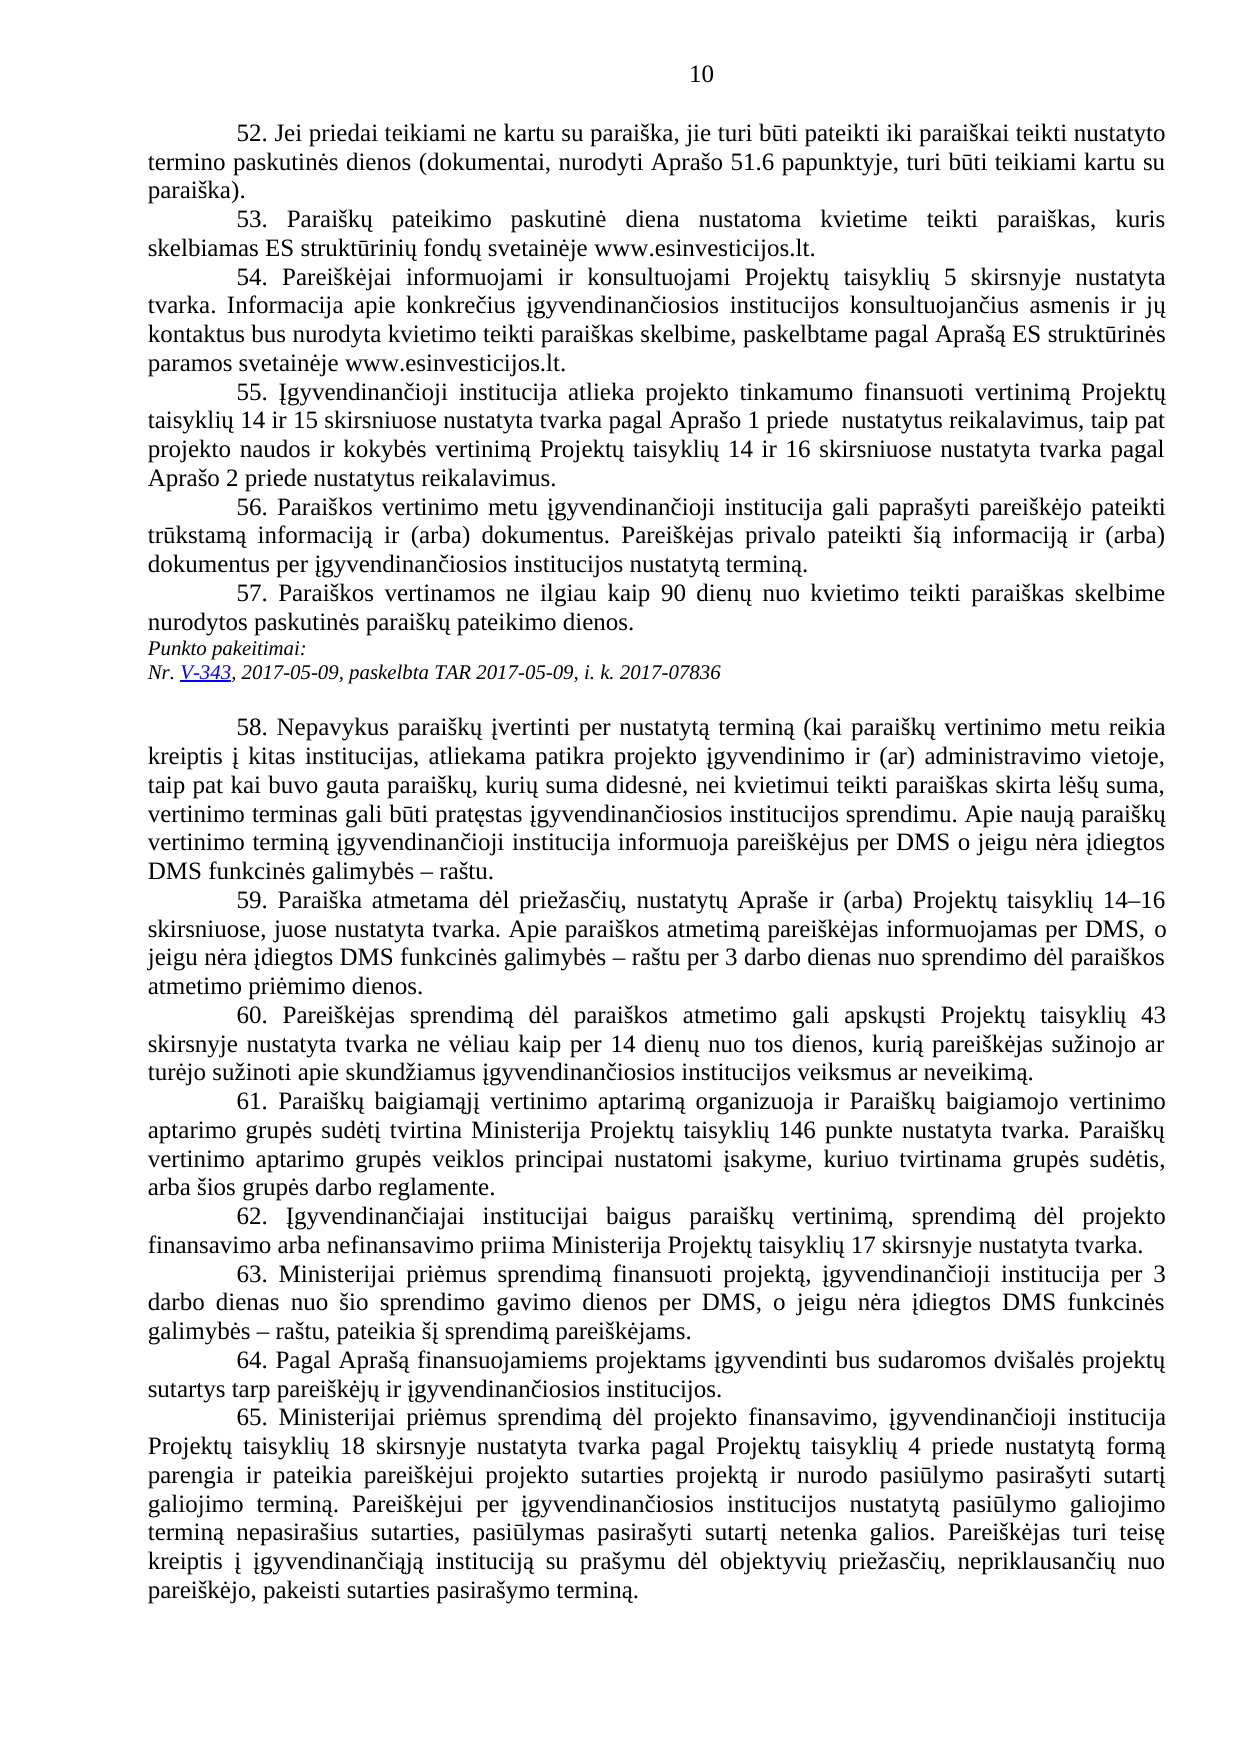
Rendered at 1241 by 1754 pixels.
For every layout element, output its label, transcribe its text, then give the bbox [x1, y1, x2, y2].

text Nr. V-343, 2017-05-09, paskelbta TAR 2017-05-09, i. k. 2017-07836 [148, 660, 1167, 684]
text 64. Pagal Aprašą finansuojamiems projektams įgyvendinti bus sudaromos dvišalės projektų sutartys tarp pareiškėjų ir įgyvendinančiosios institucijos. [148, 1345, 1167, 1402]
text 59. Paraiška atmetama dėl priežasčių, nustatytų Apraše ir (arba) Projektų taisyklių 14–16 skirsniuose, juose nustatyta tvarka. Apie paraiškos atmetimą pareiškėjas informuojamas per DMS, o jeigu nėra įdiegtos DMS funkcinės galimybės – raštu per 3 darbo dienas nuo sprendimo dėl paraiškos atmetimo priėmimo dienos. [148, 885, 1167, 1000]
text 53. Paraiškų pateikimo paskutinė diena nustatoma kvietime teikti paraiškas, kuris skelbiamas ES struktūrinių fondų svetainėje www.esinvesticijos.lt. [148, 204, 1167, 262]
text 52. Jei priedai teikiami ne kartu su paraiška, jie turi būti pateikti iki paraiškai teikti nustatyto termino paskutinės dienos (dokumentai, nurodyti Aprašo 51.6 papunktyje, turi būti teikiami kartu su paraiška). [148, 118, 1167, 204]
text 55. Įgyvendinančioji institucija atlieka projekto tinkamumo finansuoti vertinimą Projektų taisyklių 14 ir 15 skirsniuose nustatyta tvarka pagal Aprašo 1 priede nustatytus reikalavimus, taip pat projekto naudos ir kokybės vertinimą Projektų taisyklių 14 ir 16 skirsniuose nustatyta tvarka pagal Aprašo 2 priede nustatytus reikalavimus. [148, 377, 1167, 492]
text 62. Įgyvendinančiajai institucijai baigus paraiškų vertinimą, sprendimą dėl projekto finansavimo arba nefinansavimo priima Ministerija Projektų taisyklių 17 skirsnyje nustatyta tvarka. [148, 1201, 1167, 1259]
text 57. Paraiškos vertinamos ne ilgiau kaip 90 dienų nuo kvietimo teikti paraiškas skelbime nurodytos paskutinės paraiškų pateikimo dienos. [148, 578, 1167, 636]
text 56. Paraiškos vertinimo metu įgyvendinančioji institucija gali paprašyti pareiškėjo pateikti trūkstamą informaciją ir (arba) dokumentus. Pareiškėjas privalo pateikti šią informaciją ir (arba) dokumentus per įgyvendinančiosios institucijos nustatytą terminą. [148, 492, 1167, 578]
text 63. Ministerijai priėmus sprendimą finansuoti projektą, įgyvendinančioji institucija per 3 darbo dienas nuo šio sprendimo gavimo dienos per DMS, o jeigu nėra įdiegtos DMS funkcinės galimybės – raštu, pateikia šį sprendimą pareiškėjams. [148, 1259, 1167, 1345]
text 58. Nepavykus paraiškų įvertinti per nustatytą terminą (kai paraiškų vertinimo metu reikia kreiptis į kitas institucijas, atliekama patikra projekto įgyvendinimo ir (ar) administravimo vietoje, taip pat kai buvo gauta paraiškų, kurių suma didesnė, nei kvietimui teikti paraiškas skirta lėšų suma, vertinimo terminas gali būti pratęstas įgyvendinančiosios institucijos sprendimu. Apie naują paraiškų vertinimo terminą įgyvendinančioji institucija informuoja pareiškėjus per DMS o jeigu nėra įdiegtos DMS funkcinės galimybės – raštu. [148, 712, 1167, 885]
text 61. Paraiškų baigiamąjį vertinimo aptarimą organizuoja ir Paraiškų baigiamojo vertinimo aptarimo grupės sudėtį tvirtina Ministerija Projektų taisyklių 146 punkte nustatyta tvarka. Paraiškų vertinimo aptarimo grupės veiklos principai nustatomi įsakyme, kuriuo tvirtinama grupės sudėtis, arba šios grupės darbo reglamente. [148, 1086, 1167, 1201]
text 54. Pareiškėjai informuojami ir konsultuojami Projektų taisyklių 5 skirsnyje nustatyta tvarka. Informacija apie konkrečius įgyvendinančiosios institucijos konsultuojančius asmenis ir jų kontaktus bus nurodyta kvietimo teikti paraiškas skelbime, paskelbtame pagal Aprašą ES struktūrinės paramos svetainėje www.esinvesticijos.lt. [148, 262, 1167, 377]
text 60. Pareiškėjas sprendimą dėl paraiškos atmetimo gali apskųsti Projektų taisyklių 43 skirsnyje nustatyta tvarka ne vėliau kaip per 14 dienų nuo tos dienos, kurią pareiškėjas sužinojo ar turėjo sužinoti apie skundžiamus įgyvendinančiosios institucijos veiksmus ar neveikimą. [148, 1000, 1167, 1086]
text Punkto pakeitimai: [148, 636, 1167, 660]
text 65. Ministerijai priėmus sprendimą dėl projekto finansavimo, įgyvendinančioji institucija Projektų taisyklių 18 skirsnyje nustatyta tvarka pagal Projektų taisyklių 4 priede nustatytą formą parengia ir pateikia pareiškėjui projekto sutarties projektą ir nurodo pasiūlymo pasirašyti sutartį galiojimo terminą. Pareiškėjui per įgyvendinančiosios institucijos nustatytą pasiūlymo galiojimo terminą nepasirašius sutarties, pasiūlymas pasirašyti sutartį netenka galios. Pareiškėjas turi teisę kreiptis į įgyvendinančiąją instituciją su prašymu dėl objektyvių priežasčių, nepriklausančių nuo pareiškėjo, pakeisti sutarties pasirašymo terminą. [148, 1402, 1167, 1604]
